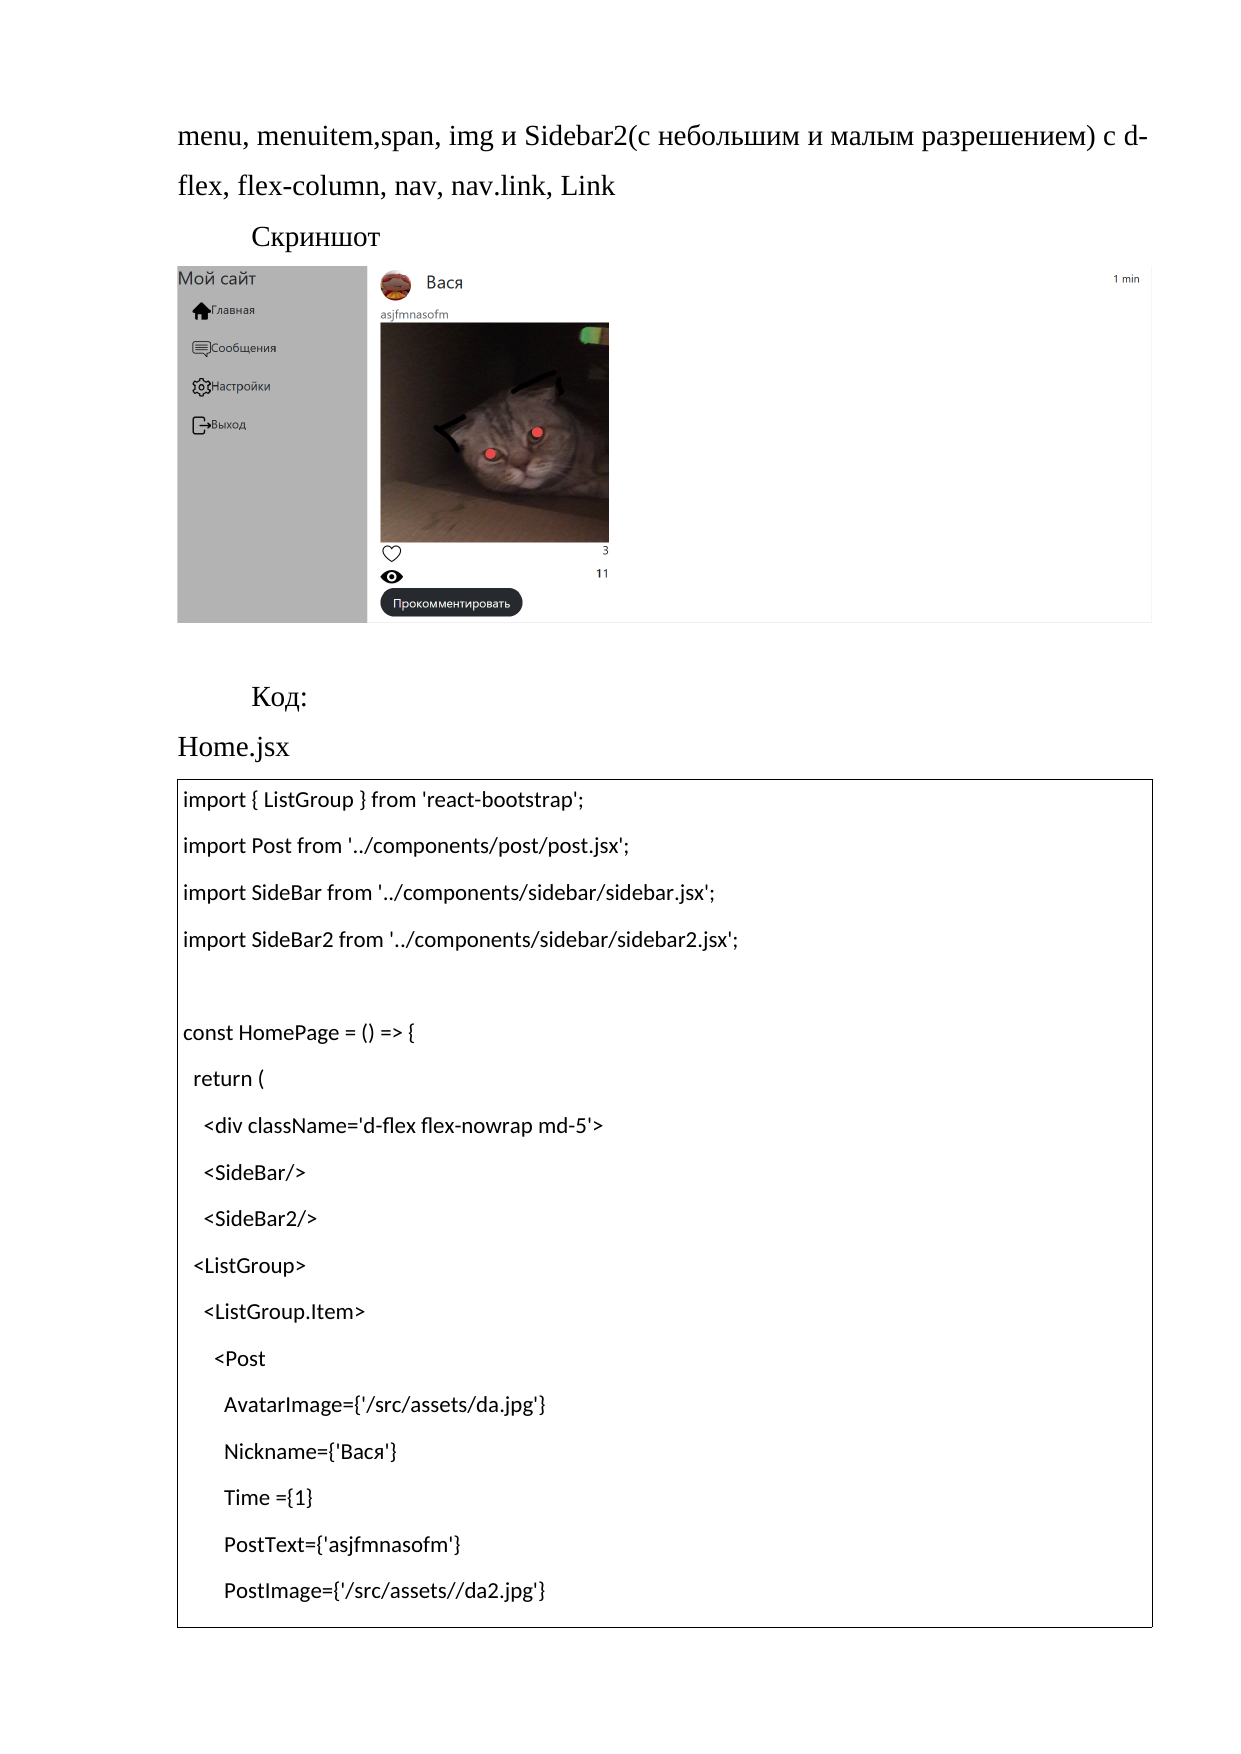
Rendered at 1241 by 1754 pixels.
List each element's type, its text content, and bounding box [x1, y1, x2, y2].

picture [177, 266, 1152, 623]
text Код: [177, 679, 1152, 712]
text Скриншот [177, 219, 1152, 252]
text Home.jsx [177, 729, 1152, 762]
table_header import { ListGroup } from 'react-bootstrap'; import Post from '../components/post/post.jsx'; import SideBar from '../components/sidebar/sidebar.jsx'; import SideBar2 from '../components/sidebar/sidebar2.jsx'; const HomePage = () => { return ( <div className='d-flex flex-nowrap md-5'> <SideBar/> <SideBar2/> <ListGroup> <ListGroup.Item> <Post AvatarImage={'/src/assets/da.jpg'} Nickname={'Вася'} Time ={1} PostText={'asjfmnasofm'} PostImage={'/src/assets//da2.jpg'} [178, 780, 1152, 1627]
text menu, menuitem,span, img и Sidebar2(с небольшим и малым разрешением) с d-flex, flex-column, nav, nav.link, Link [177, 118, 1152, 202]
